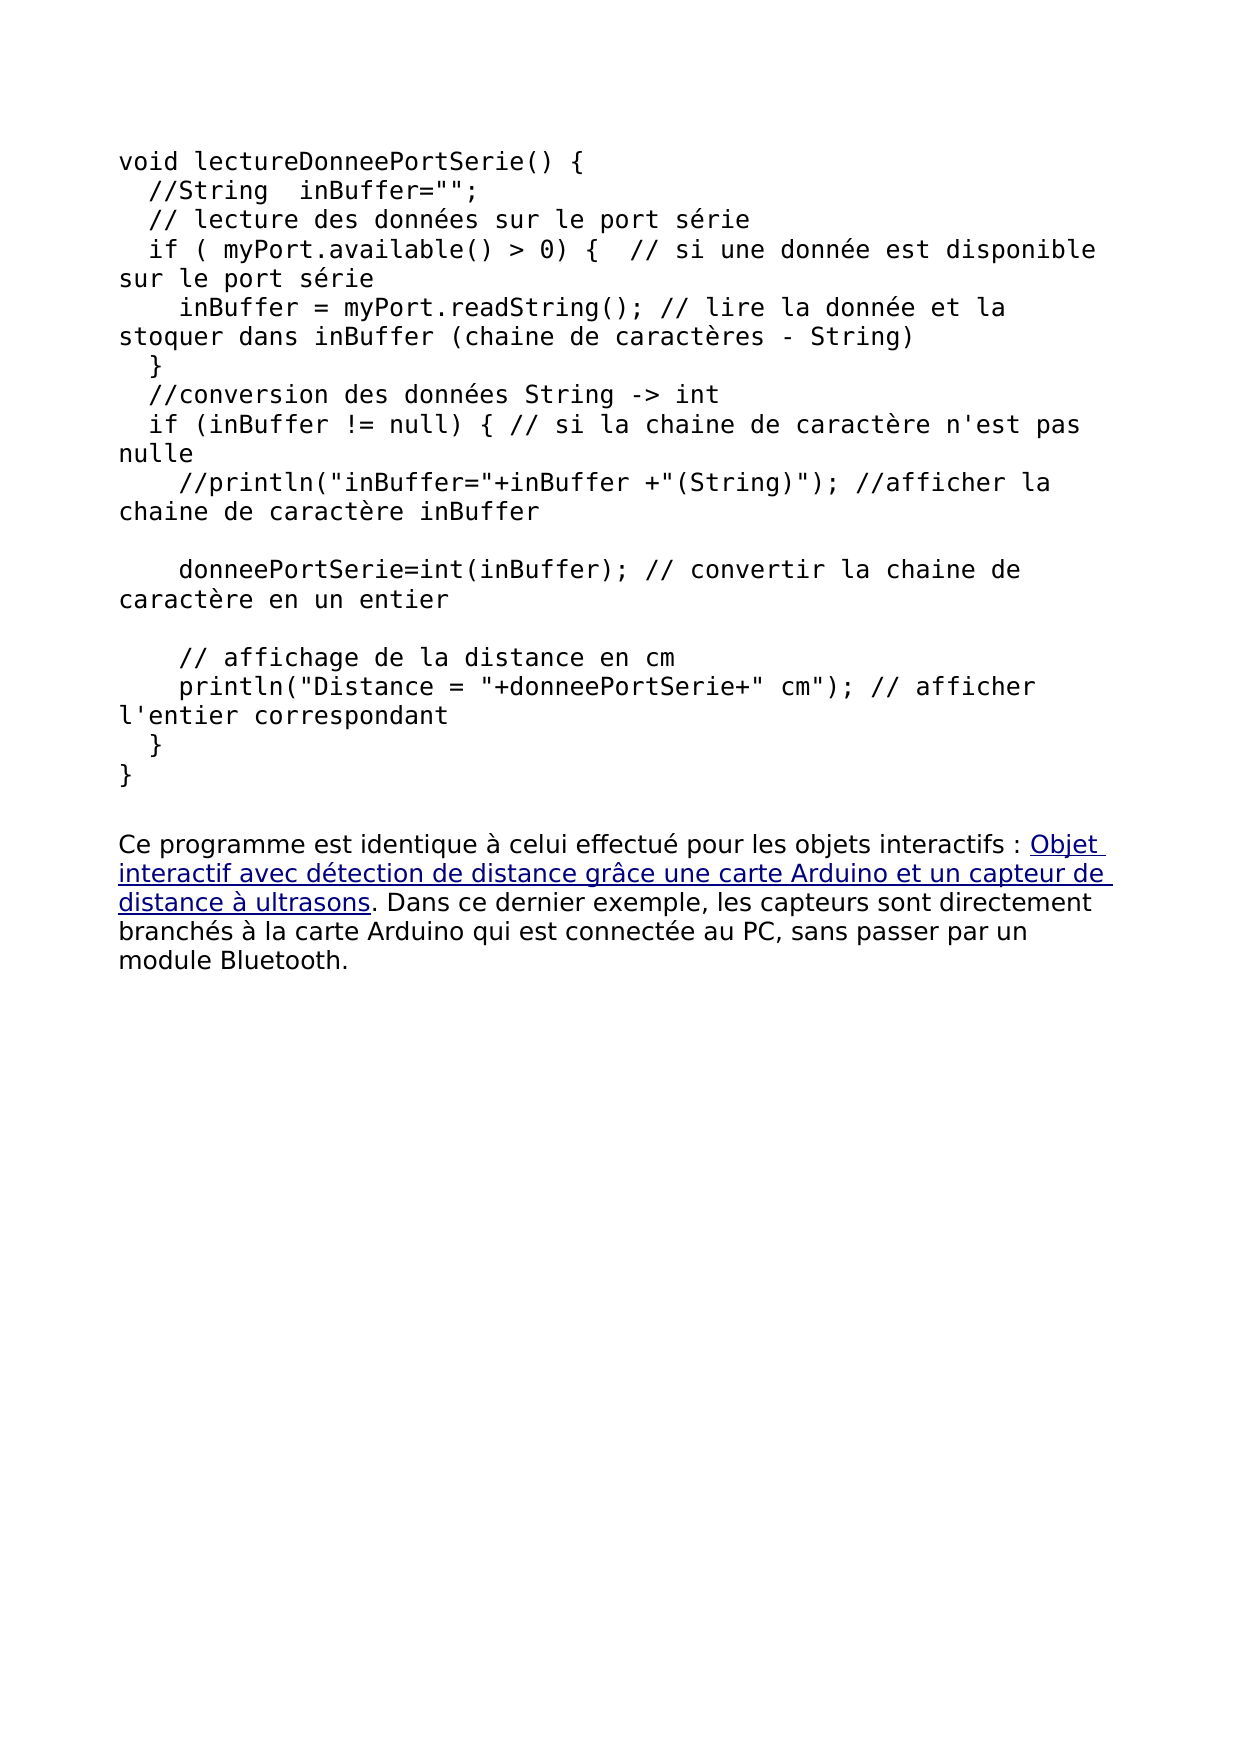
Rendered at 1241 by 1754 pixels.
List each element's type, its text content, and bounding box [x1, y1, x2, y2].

text Ce programme est identique à celui effectué pour les objets interactifs : Objet interactif avec détection de distance grâce une carte Arduino et un capteur de distance à ultrasons. Dans ce dernier exemple, les capteurs sont directement branchés à la carte Arduino qui est connectée au PC, sans passer par un module Bluetooth. [118, 830, 1122, 976]
text void lectureDonneePortSerie() { //String inBuffer=""; // lecture des données sur le port série if ( myPort.available() > 0) { // si une donnée est disponible sur le port série inBuffer = myPort.readString(); // lire la donnée et la stoquer dans inBuffer (chaine de caractères - String) } //conversion des données String -> int if (inBuffer != null) { // si la chaine de caractère n'est pas nulle //println("inBuffer="+inBuffer +"(String)"); //afficher la chaine de caractère inBuffer donneePortSerie=int(inBuffer); // convertir la chaine de caractère en un entier // affichage de la distance en cm println("Distance = "+donneePortSerie+" cm"); // afficher l'entier correspondant } } [118, 118, 1122, 818]
